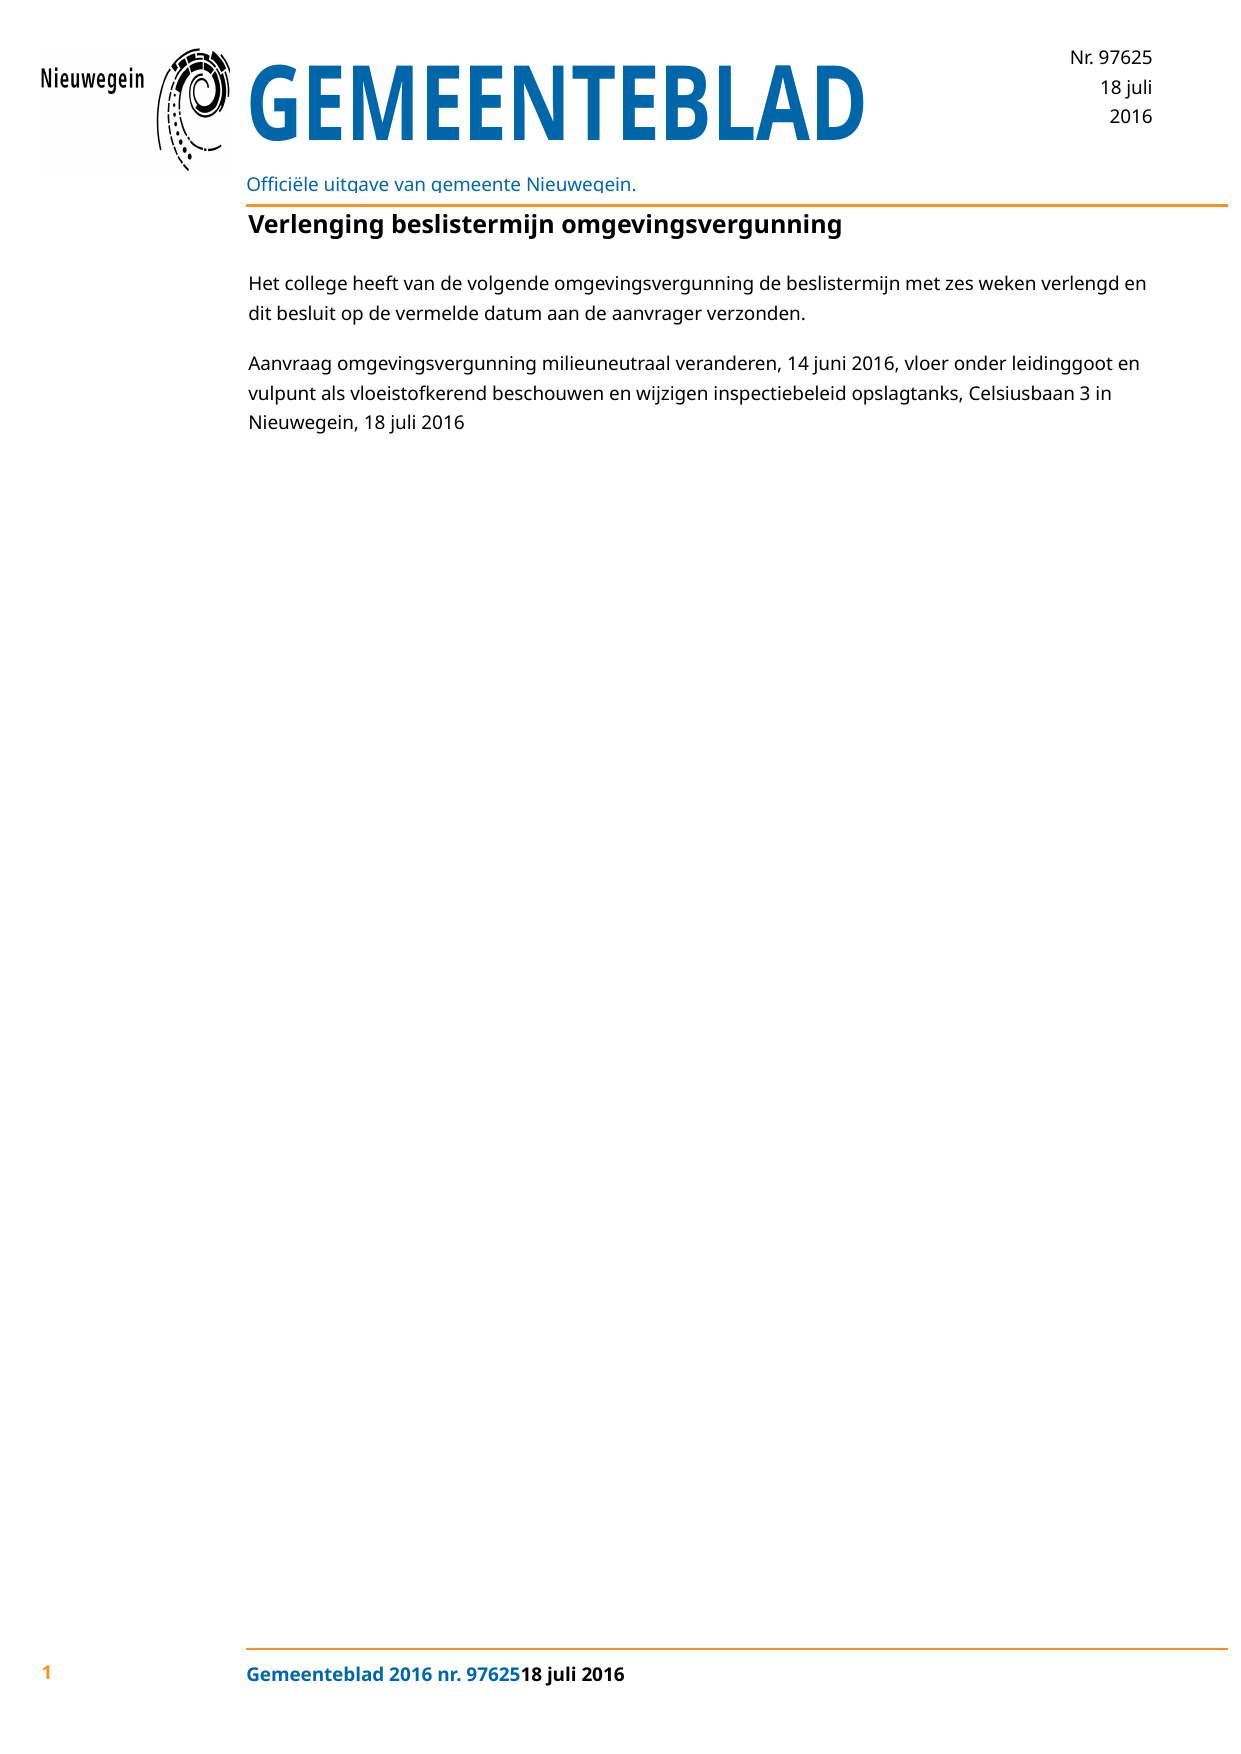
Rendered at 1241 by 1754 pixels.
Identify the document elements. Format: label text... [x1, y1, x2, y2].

picture [41, 47, 231, 172]
text Verlenging beslistermijn omgevingsvergunning [248, 207, 1152, 241]
text Het college heeft van de volgende omgevingsvergunning de beslistermijn met zes weken verlengd en dit besluit op de vermelde datum aan de aanvrager verzonden. [248, 270, 1152, 326]
text Aanvraag omgevingsvergunning milieuneutraal veranderen, 14 juni 2016, vloer onder leidinggoot en vulpunt als vloeistofkerend beschouwen en wijzigen inspectiebeleid opslagtanks, Celsiusbaan 3 in Nieuwegein, 18 juli 2016 [248, 350, 1152, 435]
